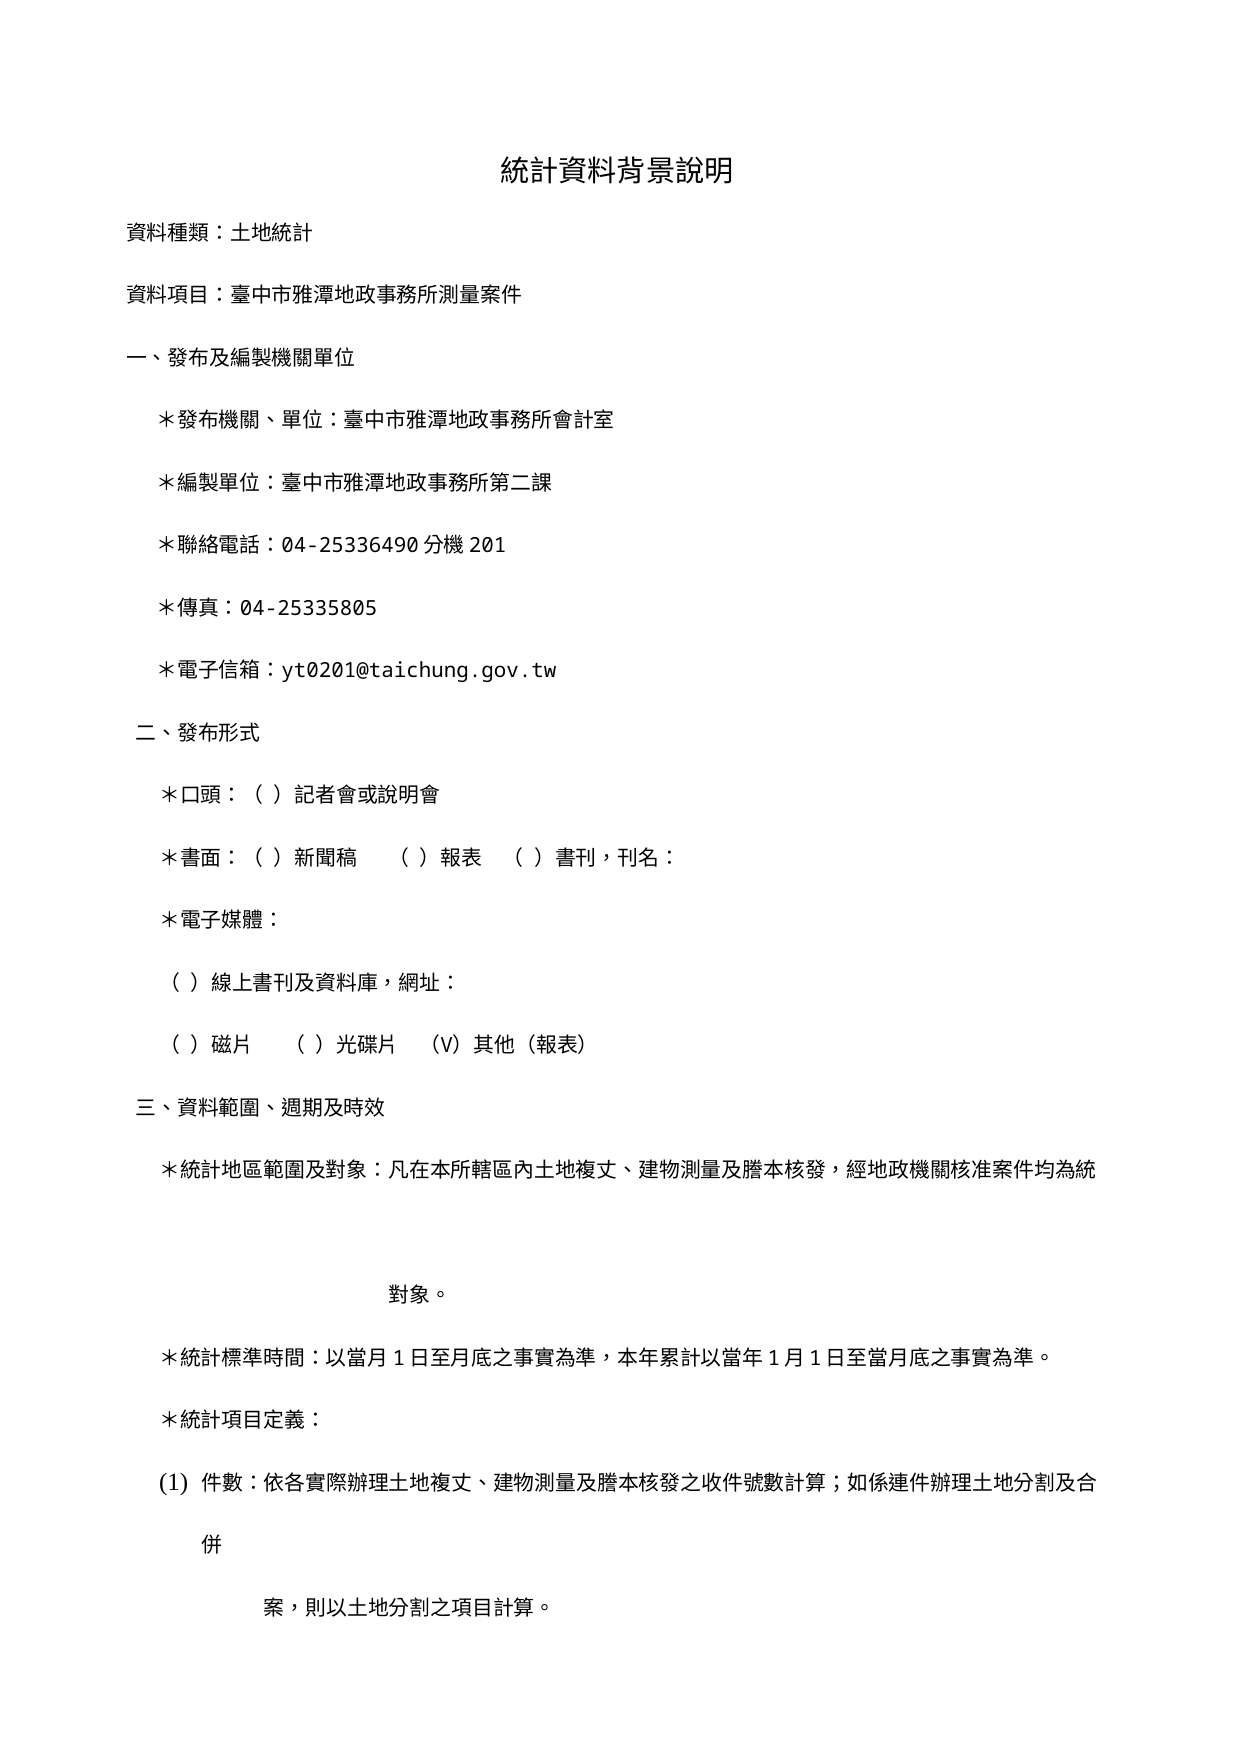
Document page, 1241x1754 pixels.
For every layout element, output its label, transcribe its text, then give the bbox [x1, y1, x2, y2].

table_cell ＊統計地區範圍及對象：凡在本所轄區內土地複丈、建物測量及謄本核發，經地政機關核准案件均為統計 對象。 ＊統計標準時間：以當月1日至月底之事實為準，本年累計以當年1月1日至當月底之事實為準。 ＊統計項目定義： [159, 1127, 1119, 1439]
table_cell 三、資料範圍、週期及時效 [115, 1065, 1119, 1127]
table_cell 件數：依各實際辦理土地複丈、建物測量及謄本核發之收件號數計算；如係連件辦理土地分割及合併 案，則以土地分割之項目計算。 (二)筆(棟)數：依各實際辦理土地(建物)筆(棟)數計算，土地以地號為基本計算單位，建物以建號為基本 計算單位；分割合併案，係以原因發生後之筆數為準。 (三)面積：依各實際辦理之面積計算，以平方公尺為計算至小數點以下第2位。 (四)土地複丈之其他：包括自然增加、浮覆、坍沒及依地籍測量實施規則第204條第2款至第5款等複丈 原因。 (五)建物測量之其他案件：包括建物分割、建物合併、建物增建及改建等。 (六)謄本之件數、張數：依實際核發之件數、張數計算。 [159, 1440, 1119, 1627]
table_cell ＊口頭：（ ）記者會或說明會 ＊書面：（ ）新聞稿 （ ）報表 （ ）書刊，刊名： ＊電子媒體： （ ）線上書刊及資料庫，網址： （ ）磁片 （ ）光碟片 （V）其他（報表） [159, 752, 1119, 1064]
table_cell 一、發布及編製機關單位 [115, 315, 1119, 377]
table_cell 資料種類：土地統計 [115, 190, 1119, 252]
table_cell 二、發布形式 [115, 690, 1119, 752]
table_cell [115, 752, 159, 1064]
table_cell ＊發布機關、單位：臺中市雅潭地政事務所會計室 ＊編製單位：臺中市雅潭地政事務所第二課 ＊聯絡電話：04-25336490分機201 ＊傳真：04-25335805 ＊電子信箱：yt0201@taichung.gov.tw [115, 377, 1074, 689]
table_cell 資料項目：臺中市雅潭地政事務所測量案件 [115, 252, 1119, 314]
table_cell [115, 1127, 159, 1439]
table_cell [115, 1440, 159, 1627]
table_cell [1074, 377, 1119, 689]
table_header 統計資料背景說明 [115, 127, 1119, 189]
